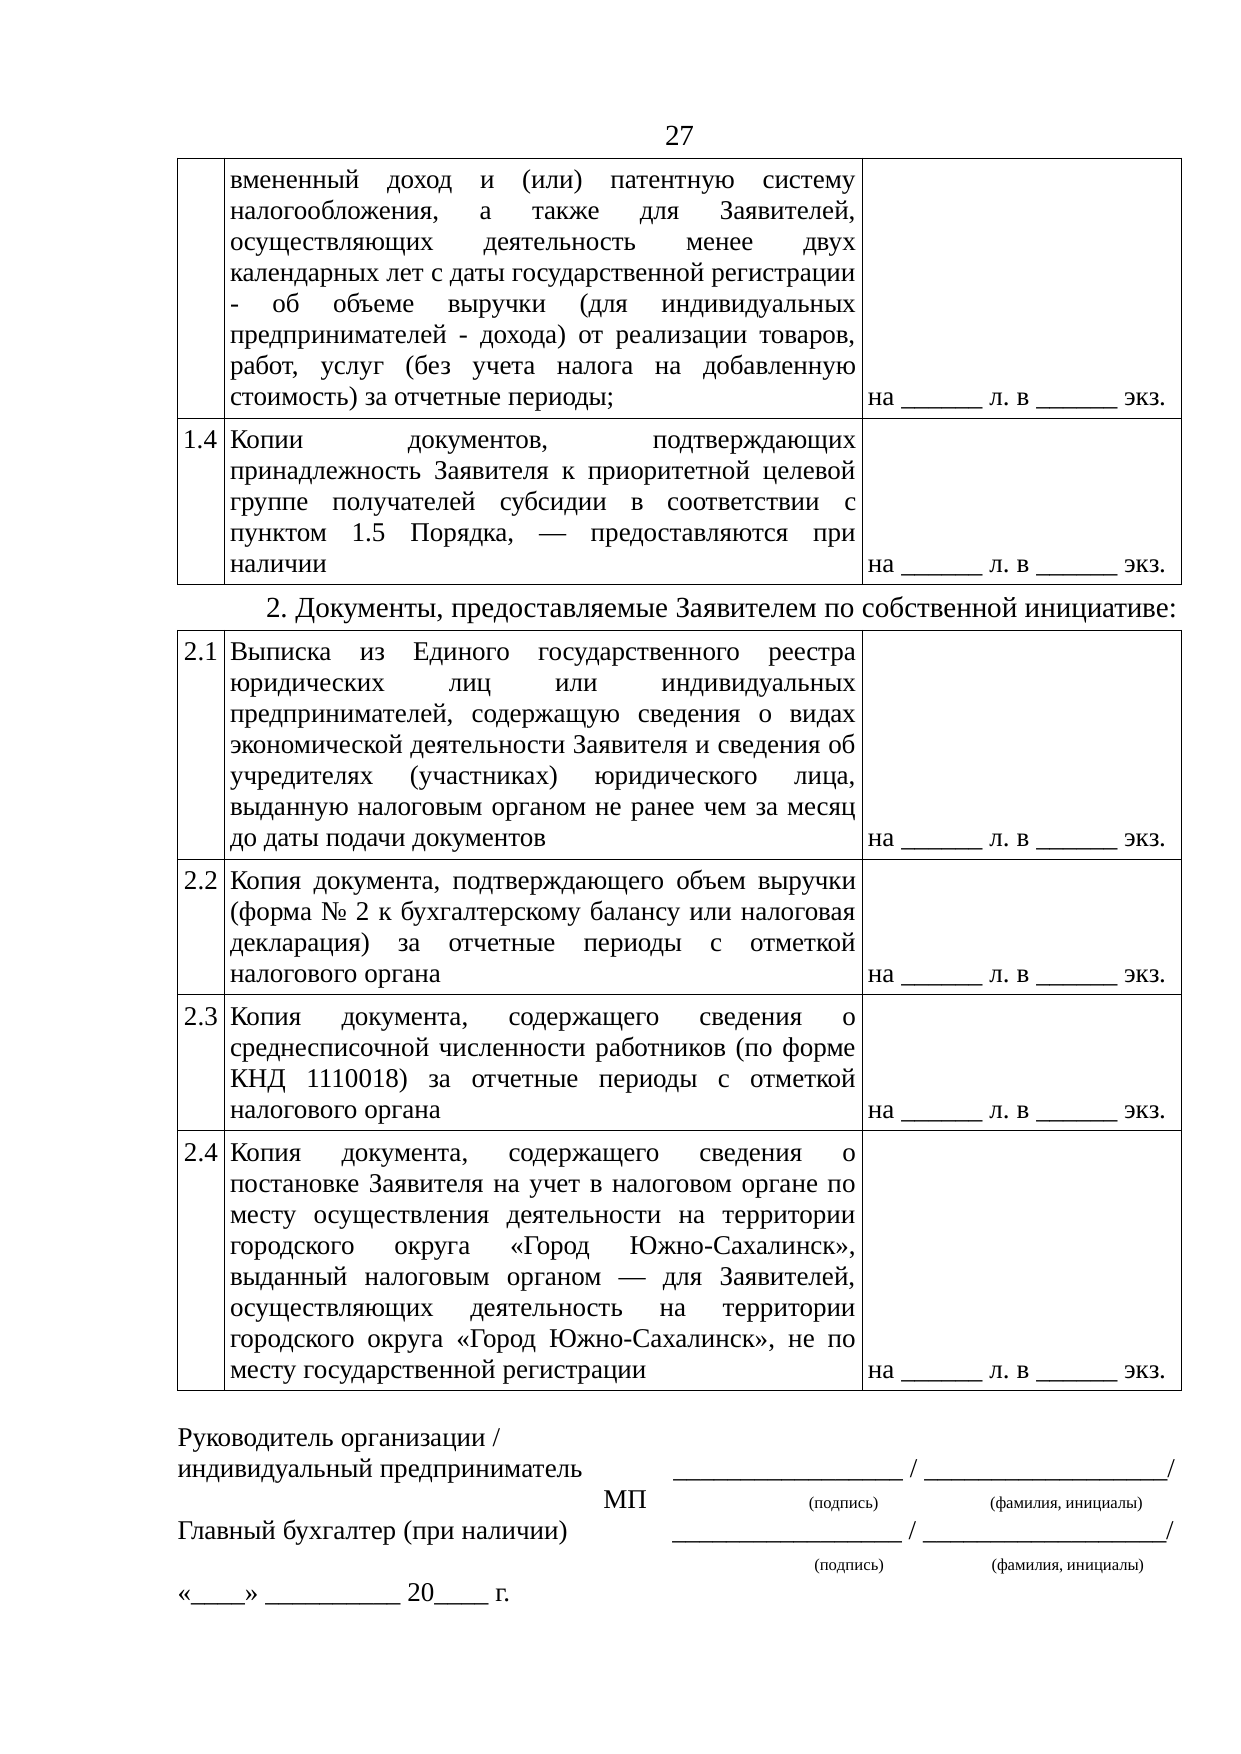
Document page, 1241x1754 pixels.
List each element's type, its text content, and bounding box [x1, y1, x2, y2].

table_cell Копия документа, подтверждающего объем выручки (форма № 2 к бухгалтерскому балансу или налоговая декларация) за отчетные периоды с отметкой налогового органа [225, 860, 862, 994]
table_header на ______ л. в ______ экз. [863, 631, 1181, 859]
text 2. Документы, предоставляемые Заявителем по собственной инициативе: [177, 590, 1181, 624]
text (подпись) (фамилия, инициалы) [177, 1545, 1181, 1576]
table_cell Копия документа, содержащего сведения о постановке Заявителя на учет в налоговом органе по месту осуществления деятельности на территории городского округа «Город Южно-Сахалинск», выданный налоговым органом — для Заявителей, осуществляющих деятельность на территории городского округа «Город Южно-Сахалинск», не по месту государственной регистрации [225, 1131, 862, 1390]
table_cell на ______ л. в ______ экз. [863, 159, 1181, 417]
table_cell вмененный доход и (или) патентную систему налогообложения, а также для Заявителей, осуществляющих деятельность менее двух календарных лет с даты государственной регистрации - об объеме выручки (для индивидуальных предпринимателей - дохода) от реализации товаров, работ, услуг (без учета налога на добавленную стоимость) за отчетные периоды; [225, 159, 862, 417]
text индивидуальный предприниматель _________________ / __________________/ [177, 1452, 1181, 1483]
table_cell на ______ л. в ______ экз. [863, 995, 1181, 1130]
text МП (подпись) (фамилия, инициалы) [177, 1483, 1181, 1514]
table_cell 2.3 [178, 995, 224, 1130]
table_cell 2.4 [178, 1131, 224, 1390]
text Главный бухгалтер (при наличии) _________________ / __________________/ [177, 1514, 1181, 1545]
table_cell на ______ л. в ______ экз. [863, 860, 1181, 994]
table_cell на ______ л. в ______ экз. [863, 419, 1181, 584]
text «____» __________ 20____ г. [177, 1576, 1181, 1607]
table_cell 2.2 [178, 860, 224, 994]
table_cell Копии документов, подтверждающих принадлежность Заявителя к приоритетной целевой группе получателей субсидии в соответствии с пунктом 1.5 Порядка, — предоставляются при наличии [225, 419, 862, 584]
table_header Выписка из Единого государственного реестра юридических лиц или индивидуальных предпринимателей, содержащую сведения о видах экономической деятельности Заявителя и сведения об учредителях (участниках) юридического лица, выданную налоговым органом не ранее чем за месяц до даты подачи документов [225, 631, 862, 859]
text Руководитель организации / [177, 1421, 1181, 1452]
table_cell на ______ л. в ______ экз. [863, 1131, 1181, 1390]
table_cell [178, 159, 224, 417]
table_cell Копия документа, содержащего сведения о среднесписочной численности работников (по форме КНД 1110018) за отчетные периоды с отметкой налогового органа [225, 995, 862, 1130]
table_cell 1.4 [178, 419, 224, 584]
table_header 2.1 [178, 631, 224, 859]
